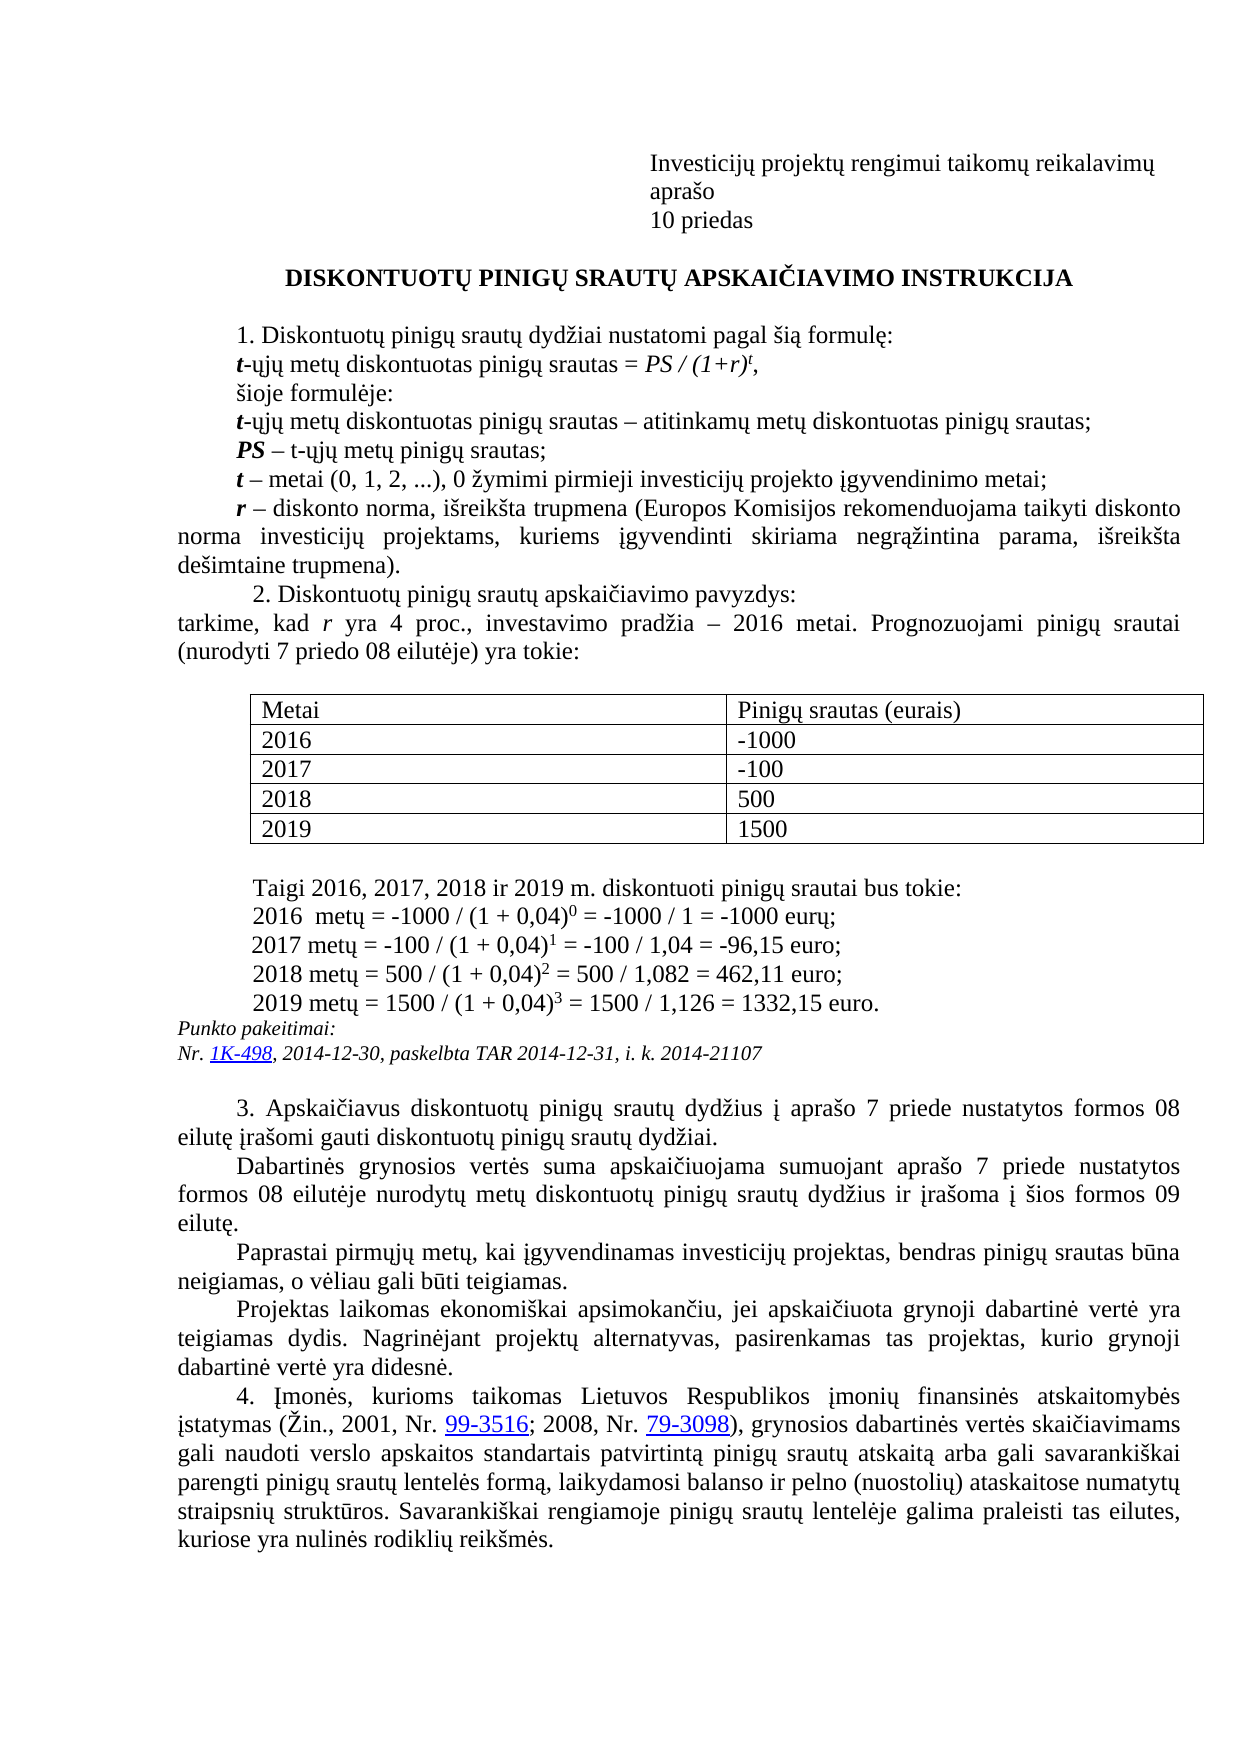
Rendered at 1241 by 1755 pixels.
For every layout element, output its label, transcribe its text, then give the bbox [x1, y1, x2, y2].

text 3. Apskaičiavus diskontuotų pinigų srautų dydžius į aprašo 7 priede nustatytos formos 08 eilutę įrašomi gauti diskontuotų pinigų srautų dydžiai. [177, 1093, 1181, 1151]
text 4. Įmonės, kurioms taikomas Lietuvos Respublikos įmonių finansinės atskaitomybės įstatymas (Žin., 2001, Nr. 99-3516; 2008, Nr. 79-3098), grynosios dabartinės vertės skaičiavimams gali naudoti verslo apskaitos standartais patvirtintą pinigų srautų atskaitą arba gali savarankiškai parengti pinigų srautų lentelės formą, laikydamosi balanso ir pelno (nuostolių) ataskaitose numatytų straipsnių struktūros. Savarankiškai rengiamoje pinigų srautų lentelėje galima praleisti tas eilutes, kuriose yra nulinės rodiklių reikšmės. [177, 1381, 1181, 1553]
text 2. Diskontuotų pinigų srautų apskaičiavimo pavyzdys: [177, 579, 1181, 608]
text 1. Diskontuotų pinigų srautų dydžiai nustatomi pagal šią formulę: [177, 320, 1181, 349]
table_cell -1000 [727, 725, 1203, 753]
table_header Metai [251, 695, 726, 724]
table_cell 2016 [251, 725, 726, 753]
text Taigi 2016, 2017, 2018 ir 2019 m. diskontuoti pinigų srautai bus tokie: [177, 873, 1181, 901]
text Investicijų projektų rengimui taikomų reikalavimų aprašo [649, 148, 1181, 205]
table_header Pinigų srautas (eurais) [727, 695, 1203, 724]
text Punkto pakeitimai: [177, 1016, 1181, 1040]
text Dabartinės grynosios vertės suma apskaičiuojama sumuojant aprašo 7 priede nustatytos formos 08 eilutėje nurodytų metų diskontuotų pinigų srautų dydžius ir įrašoma į šios formos 09 eilutę. [177, 1151, 1181, 1237]
text tarkime, kad r yra 4 proc., investavimo pradžia – 2016 metai. Prognozuojami pinigų srautai (nurodyti 7 priedo 08 eilutėje) yra tokie: [177, 608, 1181, 665]
table_cell 2019 [251, 814, 726, 843]
text PS – t-ųjų metų pinigų srautas; [177, 435, 1181, 464]
table_cell 1500 [727, 814, 1203, 843]
text Paprastai pirmųjų metų, kai įgyvendinamas investicijų projektas, bendras pinigų srautas būna neigiamas, o vėliau gali būti teigiamas. [177, 1237, 1181, 1294]
table_cell 500 [727, 784, 1203, 813]
text 10 priedas [649, 205, 1181, 234]
text Nr. 1K-498, 2014-12-30, paskelbta TAR 2014-12-31, i. k. 2014-21107 [177, 1040, 1181, 1064]
text t-ųjų metų diskontuotas pinigų srautas – atitinkamų metų diskontuotas pinigų srautas; [177, 406, 1181, 435]
table_cell 2017 [251, 755, 726, 783]
text t – metai (0, 1, 2, ...), 0 žymimi pirmieji investicijų projekto įgyvendinimo metai; [177, 464, 1181, 493]
text 2019 metų = 1500 / (1 + 0,04)3 = 1500 / 1,126 = 1332,15 euro. [177, 988, 1181, 1016]
text DISKONTUOTŲ PINIGŲ SRAUTŲ APSKAIČIAVIMO instrukcija [177, 263, 1181, 291]
text Projektas laikomas ekonomiškai apsimokančiu, jei apskaičiuota grynoji dabartinė vertė yra teigiamas dydis. Nagrinėjant projektų alternatyvas, pasirenkamas tas projektas, kurio grynoji dabartinė vertė yra didesnė. [177, 1294, 1181, 1381]
text t-ųjų metų diskontuotas pinigų srautas = PS / (1+r)t, [177, 349, 1181, 378]
table_cell 2018 [251, 784, 726, 813]
text 2016 metų = -1000 / (1 + 0,04)0 = -1000 / 1 = -1000 eurų; [252, 901, 1181, 930]
text 2017 metų = -100 / (1 + 0,04)1 = -100 / 1,04 = -96,15 euro; [251, 930, 1181, 959]
text r – diskonto norma, išreikšta trupmena (Europos Komisijos rekomenduojama taikyti diskonto norma investicijų projektams, kuriems įgyvendinti skiriama negrąžintina parama, išreikšta dešimtaine trupmena). [177, 493, 1181, 579]
text 2018 metų = 500 / (1 + 0,04)2 = 500 / 1,082 = 462,11 euro; [252, 959, 1181, 988]
text šioje formulėje: [177, 378, 1181, 406]
table_cell -100 [727, 755, 1203, 783]
